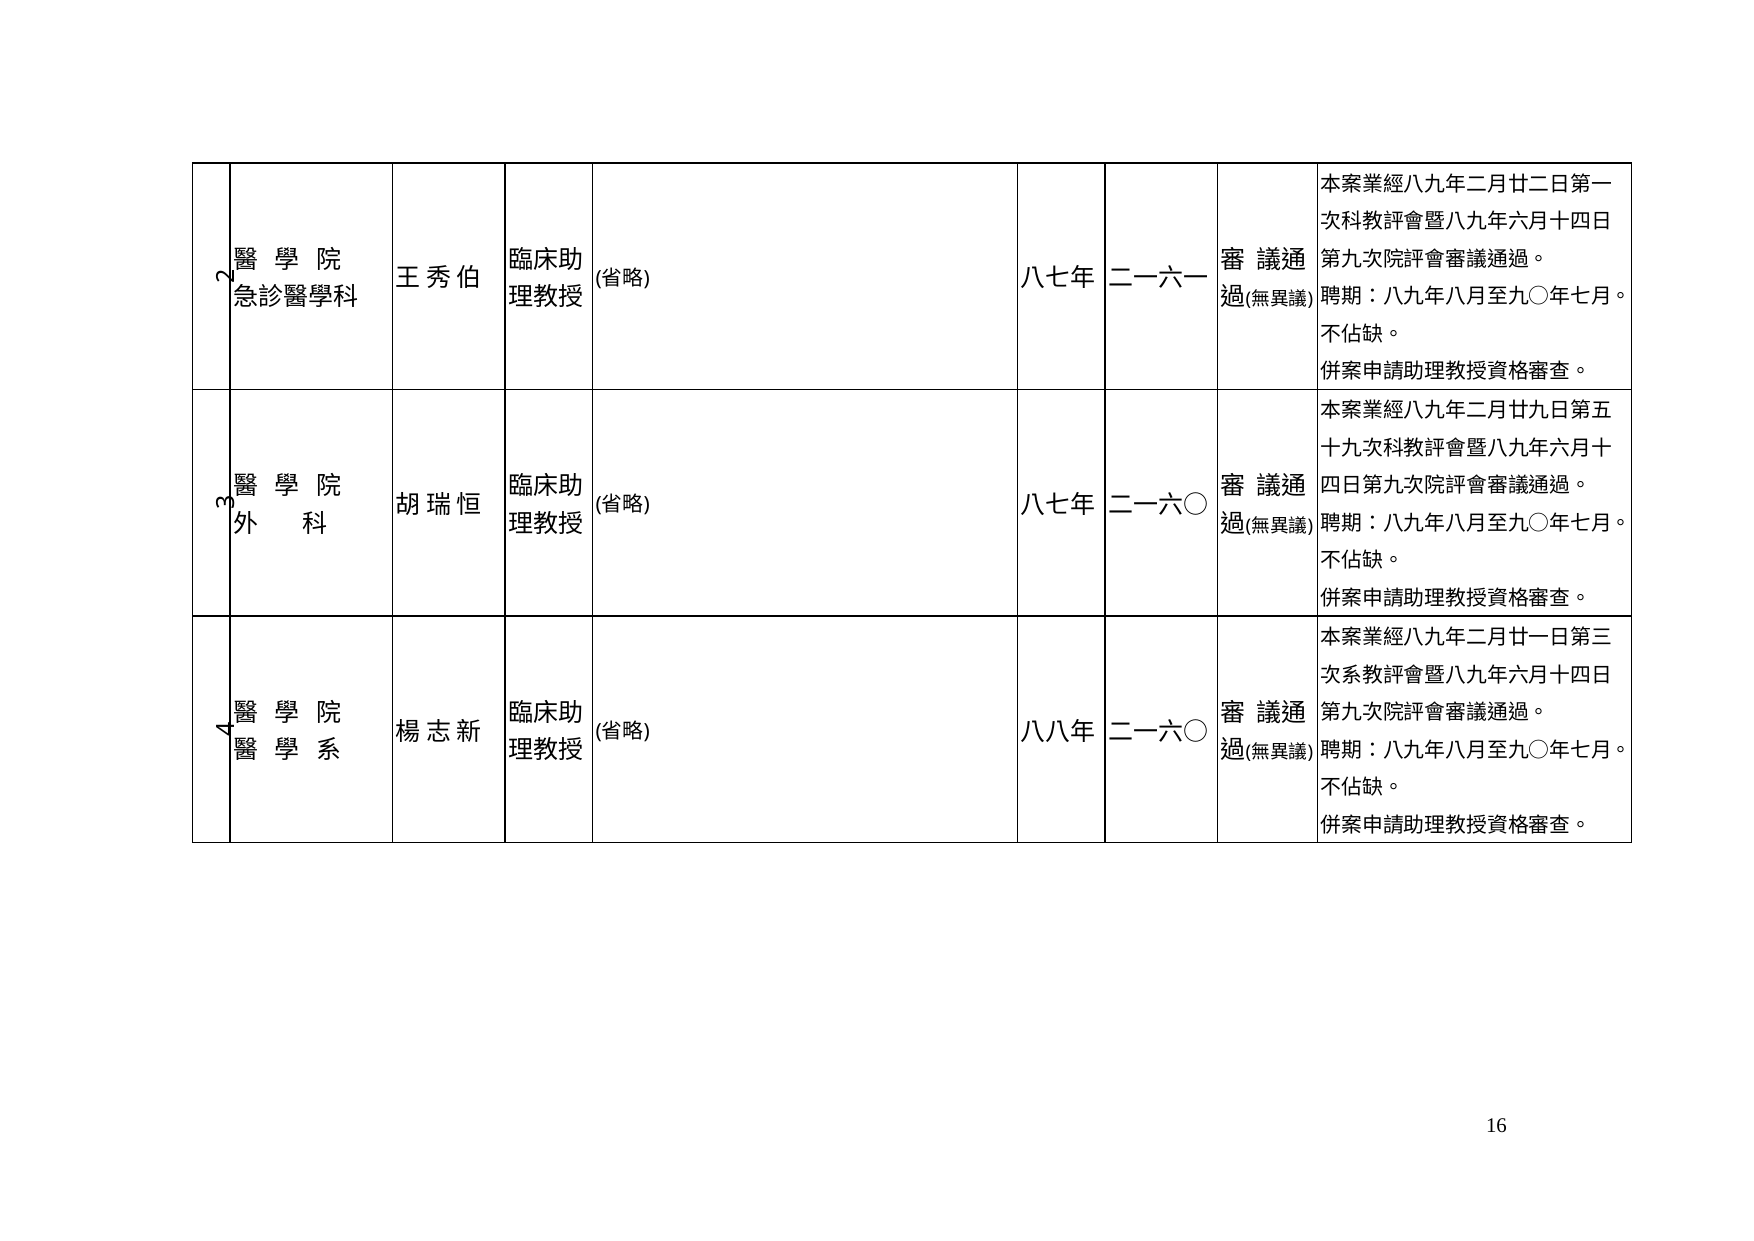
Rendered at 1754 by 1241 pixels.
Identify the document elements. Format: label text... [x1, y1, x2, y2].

table_cell 臨床助理教授 [506, 617, 592, 842]
table_cell 3 [193, 390, 229, 615]
table_cell 審 議通 過(無異議) [1218, 390, 1317, 615]
table_cell 二一六一 [1106, 164, 1217, 388]
table_cell 臨床助理教授 [506, 390, 592, 615]
table_cell 審 議通 過(無異議) [1218, 164, 1317, 388]
table_cell 八七年 [1018, 164, 1104, 388]
table_cell (省略) [593, 617, 1017, 842]
table_cell 本案業經八九年二月廿九日第五十九次科教評會暨八九年六月十四日第九次院評會審議通過。 聘期：八九年八月至九○年七月。 不佔缺。 併案申請助理教授資格審查。 [1318, 390, 1631, 615]
table_cell 4 [193, 617, 229, 842]
table_cell 醫 學 院 外 科 [231, 390, 392, 615]
table_cell 楊 志 新 [393, 617, 504, 842]
table_cell 2 [193, 164, 229, 388]
table_cell 臨床助理教授 [506, 164, 592, 388]
table_cell 醫 學 院 急診醫學科 [231, 164, 392, 388]
table_cell (省略) [593, 390, 1017, 615]
table_cell 審 議通 過(無異議) [1218, 617, 1317, 842]
table_cell 王 秀 伯 [393, 164, 504, 388]
table_cell 二一六○ [1106, 390, 1217, 615]
table_cell 醫 學 院 醫 學 系 [231, 617, 392, 842]
table_cell 本案業經八九年二月廿一日第三次系教評會暨八九年六月十四日第九次院評會審議通過。 聘期：八九年八月至九○年七月。 不佔缺。 併案申請助理教授資格審查。 [1318, 617, 1631, 842]
table_cell 八八年 [1018, 617, 1104, 842]
table_cell (省略) [593, 164, 1017, 388]
table_cell 八七年 [1018, 390, 1104, 615]
table_cell 二一六○ [1106, 617, 1217, 842]
table_cell 本案業經八九年二月廿二日第一次科教評會暨八九年六月十四日第九次院評會審議通過。 聘期：八九年八月至九○年七月。 不佔缺。 併案申請助理教授資格審查。 [1318, 164, 1631, 388]
table_cell 胡 瑞 恒 [393, 390, 504, 615]
